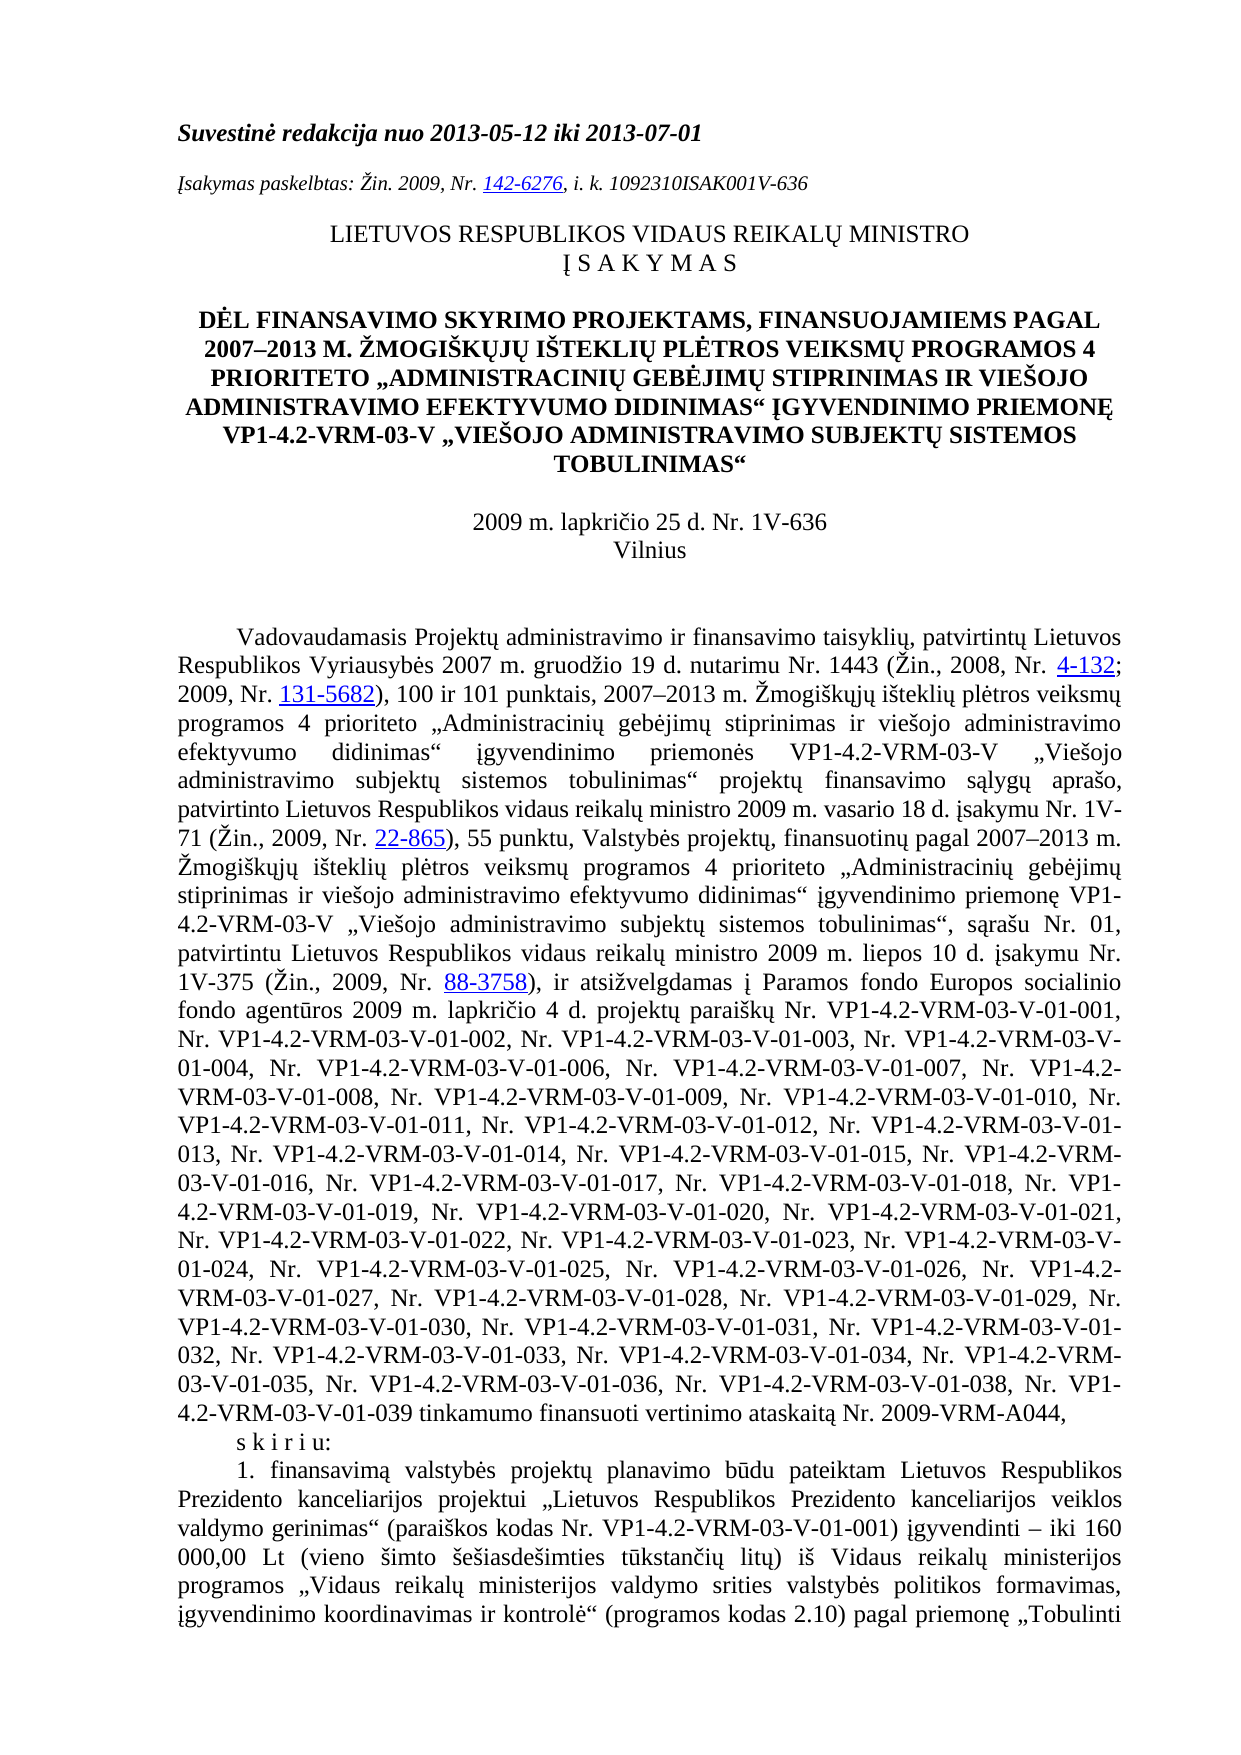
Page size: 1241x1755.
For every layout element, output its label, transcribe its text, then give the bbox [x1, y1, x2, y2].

text Vadovaudamasis Projektų administravimo ir finansavimo taisyklių, patvirtintų Lietuvos Respublikos Vyriausybės 2007 m. gruodžio 19 d. nutarimu Nr. 1443 (Žin., 2008, Nr. 4-132; 2009, Nr. 131-5682), 100 ir 101 punktais, 2007–2013 m. Žmogiškųjų išteklių plėtros veiksmų programos 4 prioriteto „Administracinių gebėjimų stiprinimas ir viešojo administravimo efektyvumo didinimas“ įgyvendinimo priemonės VP1-4.2-VRM-03-V „Viešojo administravimo subjektų sistemos tobulinimas“ projektų finansavimo sąlygų aprašo, patvirtinto Lietuvos Respublikos vidaus reikalų ministro 2009 m. vasario 18 d. įsakymu Nr. 1V-71 (Žin., 2009, Nr. 22-865), 55 punktu, Valstybės projektų, finansuotinų pagal 2007–2013 m. Žmogiškųjų išteklių plėtros veiksmų programos 4 prioriteto „Administracinių gebėjimų stiprinimas ir viešojo administravimo efektyvumo didinimas“ įgyvendinimo priemonę VP1-4.2-VRM-03-V „Viešojo administravimo subjektų sistemos tobulinimas“, sąrašu Nr. 01, patvirtintu Lietuvos Respublikos vidaus reikalų ministro 2009 m. liepos 10 d. įsakymu Nr. 1V-375 (Žin., 2009, Nr. 88-3758), ir atsižvelgdamas į Paramos fondo Europos socialinio fondo agentūros 2009 m. lapkričio 4 d. projektų paraiškų Nr. VP1-4.2-VRM-03-V-01-001, Nr. VP1-4.2-VRM-03-V-01-002, Nr. VP1-4.2-VRM-03-V-01-003, Nr. VP1-4.2-VRM-03-V-01-004, Nr. VP1-4.2-VRM-03-V-01-006, Nr. VP1-4.2-VRM-03-V-01-007, Nr. VP1-4.2-VRM-03-V-01-008, Nr. VP1-4.2-VRM-03-V-01-009, Nr. VP1-4.2-VRM-03-V-01-010, Nr. VP1-4.2-VRM-03-V-01-011, Nr. VP1-4.2-VRM-03-V-01-012, Nr. VP1-4.2-VRM-03-V-01-013, Nr. VP1-4.2-VRM-03-V-01-014, Nr. VP1-4.2-VRM-03-V-01-015, Nr. VP1-4.2-VRM-03-V-01-016, Nr. VP1-4.2-VRM-03-V-01-017, Nr. VP1-4.2-VRM-03-V-01-018, Nr. VP1-4.2-VRM-03-V-01-019, Nr. VP1-4.2-VRM-03-V-01-020, Nr. VP1-4.2-VRM-03-V-01-021, Nr. VP1-4.2-VRM-03-V-01-022, Nr. VP1-4.2-VRM-03-V-01-023, Nr. VP1-4.2-VRM-03-V-01-024, Nr. VP1-4.2-VRM-03-V-01-025, Nr. VP1-4.2-VRM-03-V-01-026, Nr. VP1-4.2-VRM-03-V-01-027, Nr. VP1-4.2-VRM-03-V-01-028, Nr. VP1-4.2-VRM-03-V-01-029, Nr. VP1-4.2-VRM-03-V-01-030, Nr. VP1-4.2-VRM-03-V-01-031, Nr. VP1-4.2-VRM-03-V-01-032, Nr. VP1-4.2-VRM-03-V-01-033, Nr. VP1-4.2-VRM-03-V-01-034, Nr. VP1-4.2-VRM-03-V-01-035, Nr. VP1-4.2-VRM-03-V-01-036, Nr. VP1-4.2-VRM-03-V-01-038, Nr. VP1-4.2-VRM-03-V-01-039 tinkamumo finansuoti vertinimo ataskaitą Nr. 2009-VRM-A044, [177, 622, 1122, 1427]
text s k i r i u: [177, 1427, 1122, 1455]
text LIETUVOS RESPUBLIKOS VIDAUS REIKALŲ MINISTRO [177, 219, 1122, 248]
text 1. finansavimą valstybės projektų planavimo būdu pateiktam Lietuvos Respublikos Prezidento kanceliarijos projektui „Lietuvos Respublikos Prezidento kanceliarijos veiklos valdymo gerinimas“ (paraiškos kodas Nr. VP1-4.2-VRM-03-V-01-001) įgyvendinti – iki 160 000,00 Lt (vieno šimto šešiasdešimties tūkstančių litų) iš Vidaus reikalų ministerijos programos „Vidaus reikalų ministerijos valdymo srities valstybės politikos formavimas, įgyvendinimo koordinavimas ir kontrolė“ (programos kodas 2.10) pagal priemonę „Tobulinti [177, 1455, 1122, 1628]
text Į S A K Y M A S [177, 248, 1122, 277]
text Vilnius [177, 535, 1122, 564]
text Įsakymas paskelbtas: Žin. 2009, Nr. 142-6276, i. k. 1092310ISAK001V-636 [177, 171, 1122, 195]
text 2009 m. lapkričio 25 d. Nr. 1V-636 [177, 507, 1122, 535]
text DĖL FINANSAVIMO SKYRIMO PROJEKTams, FINANSUOJAMIEMS PAGAL 2007–2013 M. Žmogiškųjų išteklių plėtros veiksmų programos 4 prioriteto „Administracinių gebėjimų stiprinimas ir viešojo administravimo efektyvumo didinimas“ ĮGYVENDINIMO priemonĘ VP1-4.2-VRM-03-V „VIEŠojo administravimo subjektų sistemos tobulinimas“ [177, 305, 1122, 478]
text Suvestinė redakcija nuo 2013-05-12 iki 2013-07-01 [177, 118, 1122, 147]
